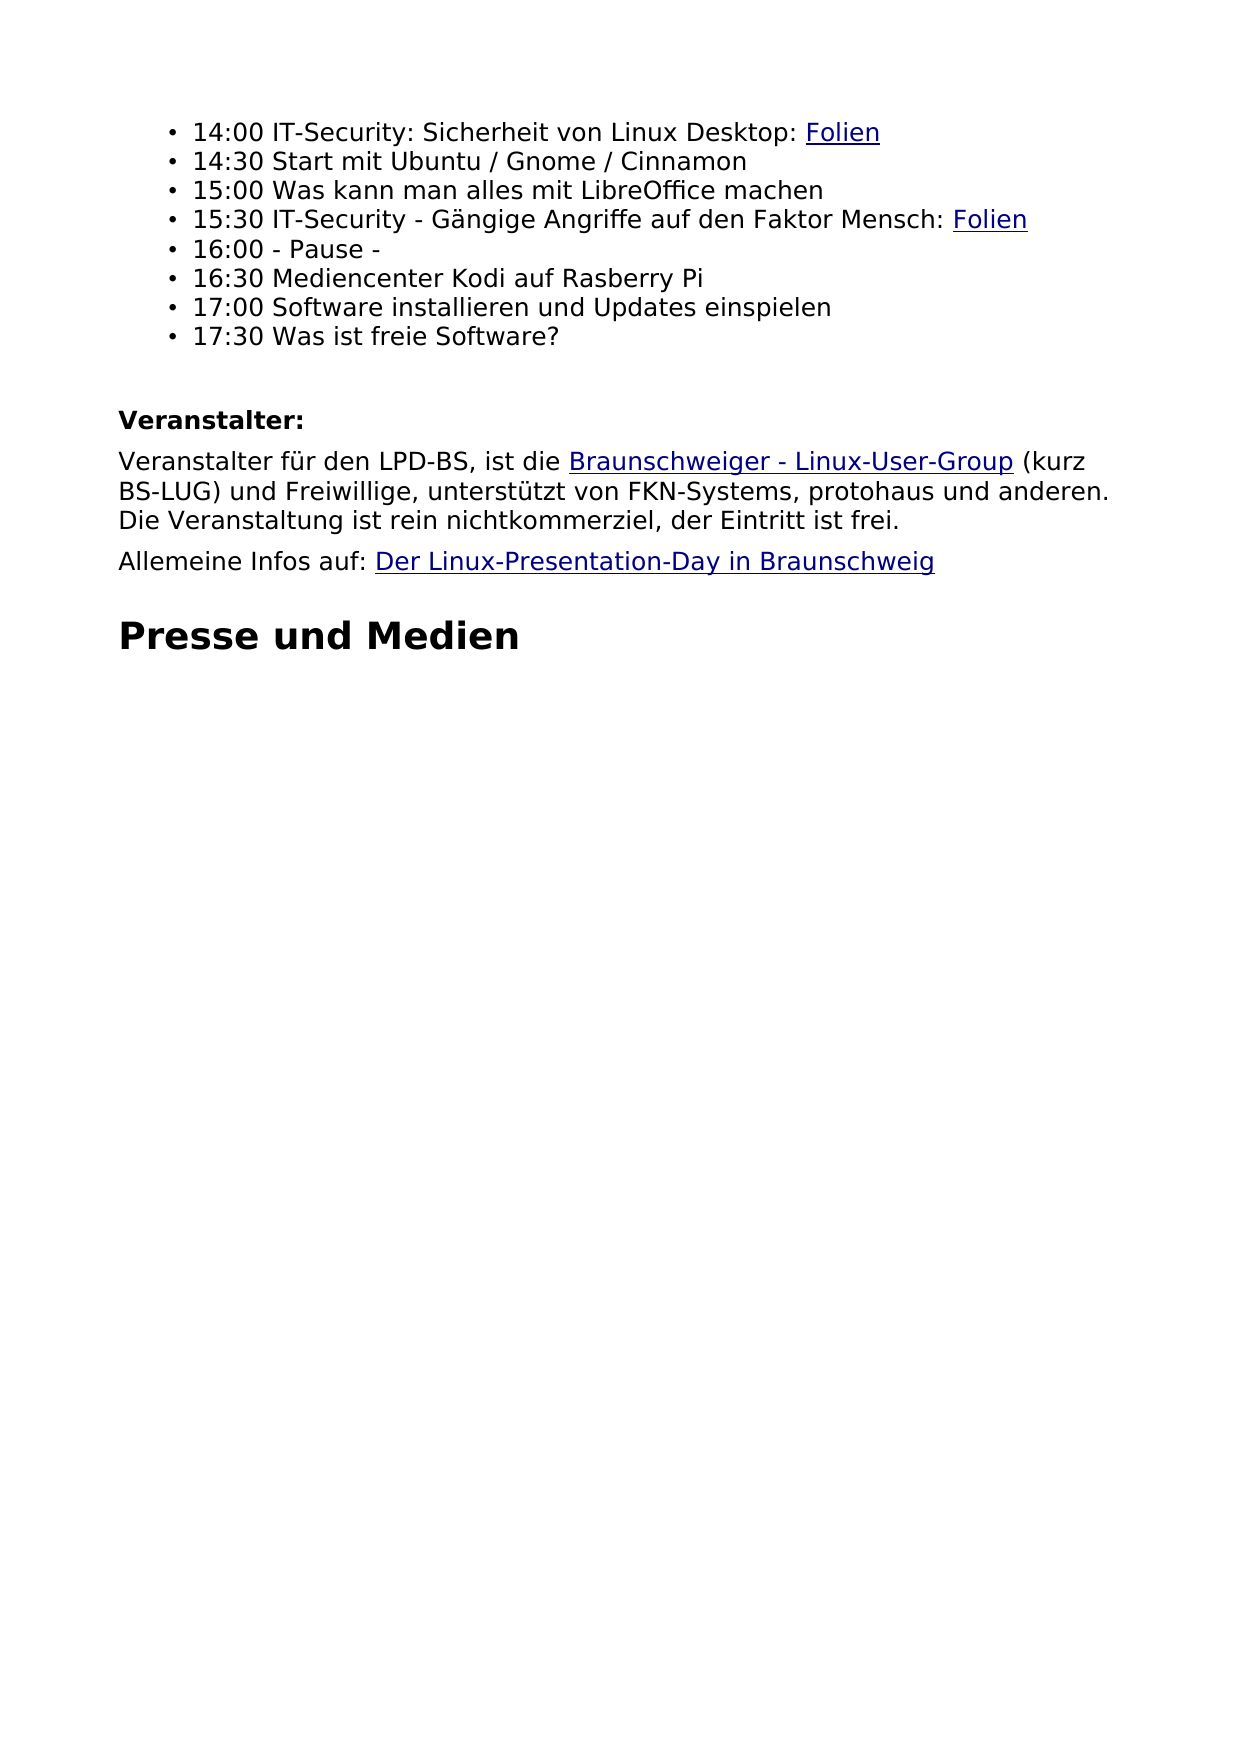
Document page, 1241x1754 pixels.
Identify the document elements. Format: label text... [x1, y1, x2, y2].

text Veranstalter für den LPD-BS, ist die Braunschweiger - Linux-User-Group (kurz BS-LUG) und Freiwillige, unterstützt von FKN-Systems, protohaus und anderen. Die Veranstaltung ist rein nichtkommerziel, der Eintritt ist frei. [118, 448, 1122, 535]
list 14:30 Start mit Ubuntu / Gnome / Cinnamon [177, 147, 1122, 176]
text Allemeine Infos auf: Der Linux-Presentation-Day in Braunschweig [118, 548, 1122, 577]
list 17:30 Was ist freie Software? [177, 322, 1122, 351]
list 14:00 IT-Security: Sicherheit von Linux Desktop: Folien [177, 118, 1122, 147]
subtitle Presse und Medien [118, 614, 1122, 658]
list 15:00 Was kann man alles mit LibreOffice machen [177, 176, 1122, 206]
list 15:30 IT-Security - Gängige Angriffe auf den Faktor Mensch: Folien [177, 206, 1122, 235]
list 17:00 Software installieren und Updates einspielen [177, 293, 1122, 322]
list 16:00 - Pause - [177, 235, 1122, 264]
list 16:30 Mediencenter Kodi auf Rasberry Pi [177, 264, 1122, 293]
subtitle Veranstalter: [118, 406, 1122, 435]
